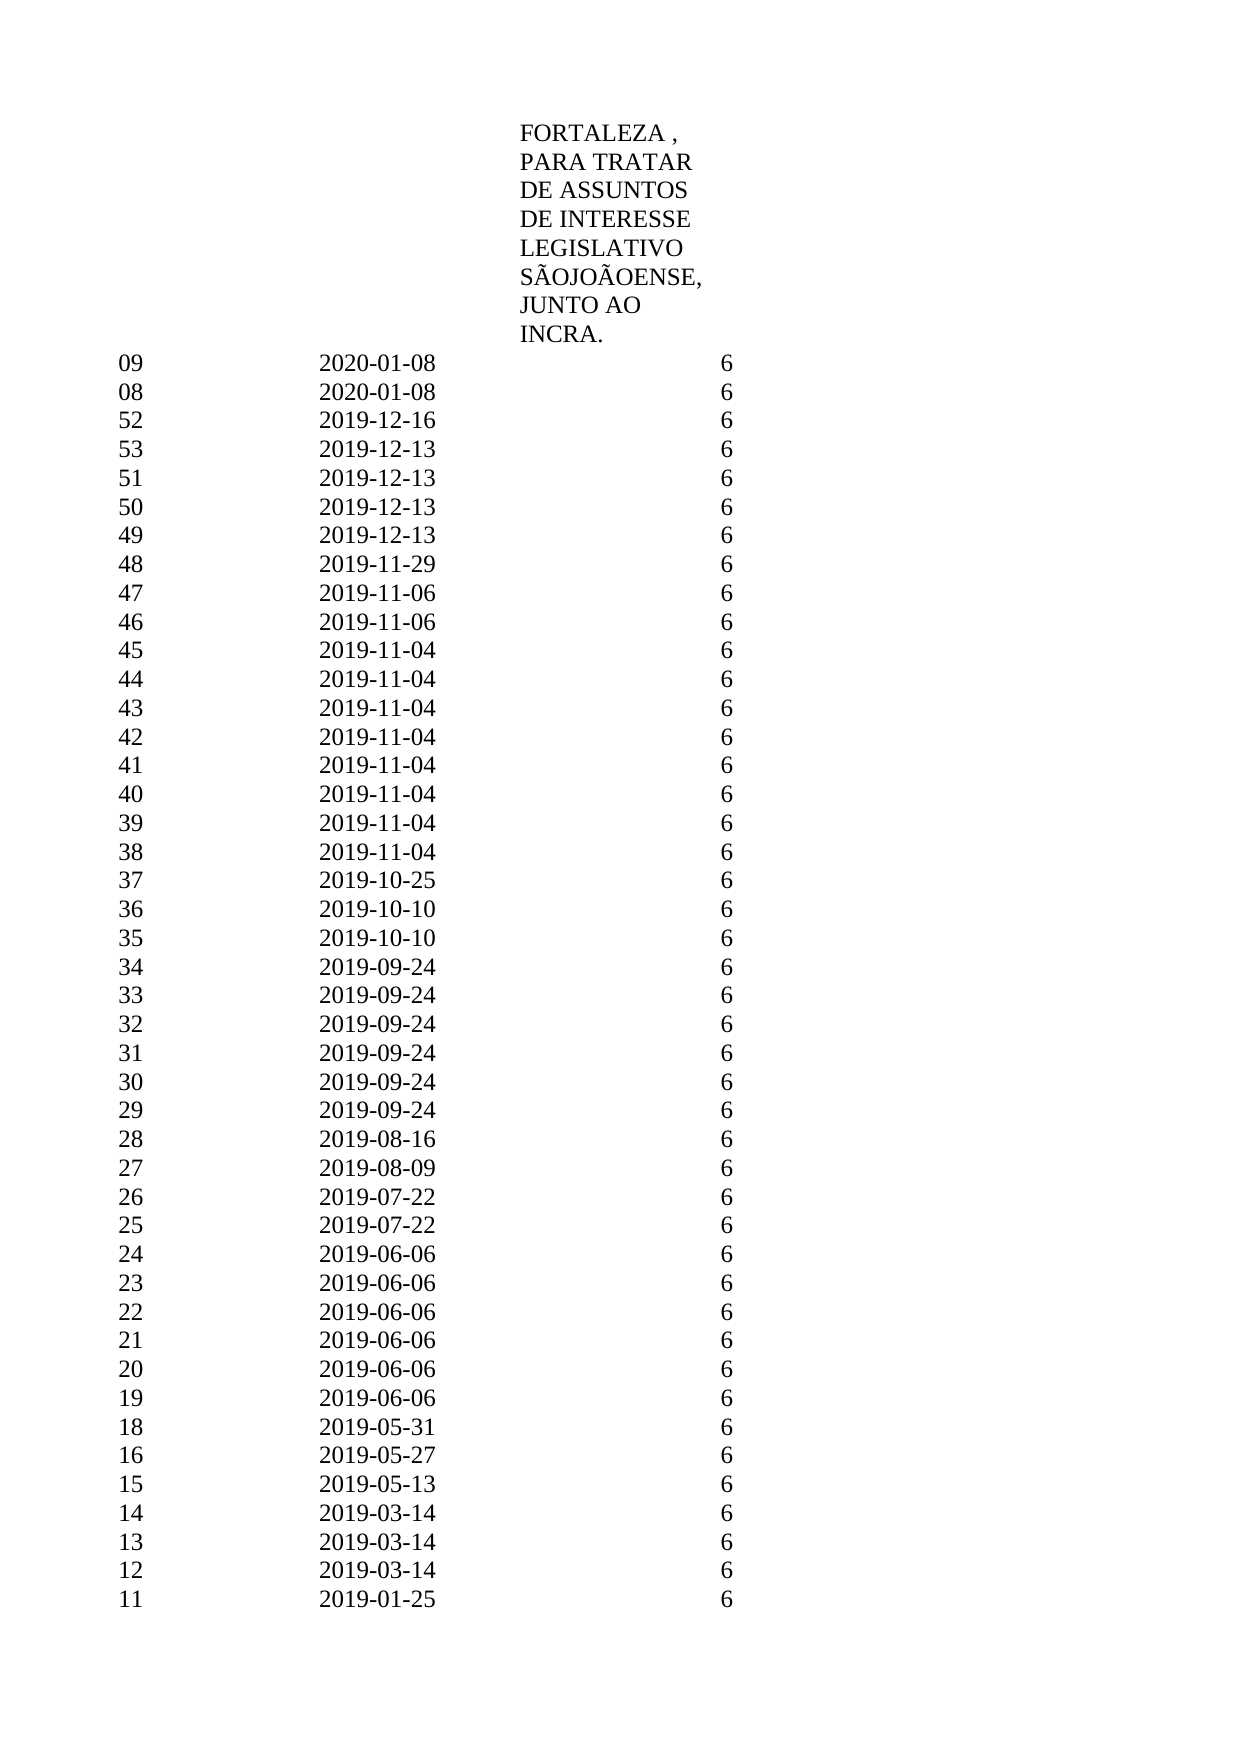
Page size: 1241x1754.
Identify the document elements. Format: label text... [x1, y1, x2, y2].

table_cell 6 [720, 952, 921, 981]
table_cell [520, 1354, 720, 1383]
table_cell [921, 722, 1122, 751]
table_cell 27 [118, 1153, 319, 1182]
table_cell 2019-06-06 [319, 1383, 519, 1412]
table_cell 2019-03-14 [319, 1498, 519, 1527]
table_cell [921, 1239, 1122, 1268]
table_cell 16 [118, 1441, 319, 1469]
table_cell [720, 118, 921, 348]
table_cell [921, 521, 1122, 549]
table_cell 2019-11-04 [319, 751, 519, 779]
table_cell 20 [118, 1354, 319, 1383]
table_cell [921, 751, 1122, 779]
table_cell [921, 434, 1122, 463]
table_cell 14 [118, 1498, 319, 1527]
table_cell 2019-09-24 [319, 1067, 519, 1096]
table_cell [520, 348, 720, 377]
table_cell 40 [118, 779, 319, 808]
table_cell [520, 1182, 720, 1211]
table_cell [520, 1211, 720, 1239]
table_cell 22 [118, 1297, 319, 1326]
table_cell [921, 1326, 1122, 1354]
table_cell 29 [118, 1096, 319, 1124]
table_cell [520, 607, 720, 636]
table_cell 52 [118, 406, 319, 434]
table_cell 2019-03-14 [319, 1527, 519, 1556]
table_cell 6 [720, 434, 921, 463]
table_cell 2019-11-04 [319, 636, 519, 664]
table_cell 45 [118, 636, 319, 664]
table_cell 2019-11-04 [319, 808, 519, 837]
table_cell [520, 866, 720, 894]
table_cell 31 [118, 1038, 319, 1067]
table_cell [520, 779, 720, 808]
table_cell [921, 1383, 1122, 1412]
table_cell [921, 1009, 1122, 1038]
table_cell 2019-11-06 [319, 607, 519, 636]
table_cell 2019-09-24 [319, 952, 519, 981]
table_cell [921, 779, 1122, 808]
table_cell [520, 1153, 720, 1182]
table_cell [520, 1584, 720, 1613]
table_cell 15 [118, 1469, 319, 1498]
table_cell 6 [720, 1297, 921, 1326]
table_cell [520, 406, 720, 434]
table_cell 24 [118, 1239, 319, 1268]
table_cell 09 [118, 348, 319, 377]
table_cell 6 [720, 981, 921, 1009]
table_cell 2020-01-08 [319, 348, 519, 377]
table_cell [921, 1038, 1122, 1067]
table_cell [520, 521, 720, 549]
table_cell 34 [118, 952, 319, 981]
table_cell [921, 1412, 1122, 1441]
table_cell 2019-06-06 [319, 1354, 519, 1383]
table_cell 44 [118, 664, 319, 693]
table_cell [520, 1441, 720, 1469]
table_cell 46 [118, 607, 319, 636]
table_cell 6 [720, 1211, 921, 1239]
table_cell [520, 664, 720, 693]
table_cell 2019-10-25 [319, 866, 519, 894]
table_cell 2019-11-04 [319, 779, 519, 808]
table_cell 2019-10-10 [319, 894, 519, 923]
table_cell 2019-06-06 [319, 1268, 519, 1297]
table_cell 49 [118, 521, 319, 549]
table_cell [921, 1556, 1122, 1584]
table_cell 12 [118, 1556, 319, 1584]
table_cell [921, 1096, 1122, 1124]
table_cell 43 [118, 693, 319, 722]
table_cell [921, 463, 1122, 492]
table_cell 6 [720, 406, 921, 434]
table_cell 6 [720, 808, 921, 837]
table_cell [118, 118, 319, 348]
table_cell [921, 1153, 1122, 1182]
table_cell 42 [118, 722, 319, 751]
table_cell 2020-01-08 [319, 377, 519, 406]
table_cell [921, 1584, 1122, 1613]
table_cell [921, 664, 1122, 693]
table_cell 6 [720, 463, 921, 492]
table_cell [921, 492, 1122, 521]
table_cell 2019-06-06 [319, 1326, 519, 1354]
table_cell [921, 923, 1122, 952]
table_cell [319, 118, 519, 348]
table_cell 2019-07-22 [319, 1211, 519, 1239]
table_cell [520, 981, 720, 1009]
table_cell 6 [720, 1354, 921, 1383]
table_cell [520, 1326, 720, 1354]
table_cell 6 [720, 1124, 921, 1153]
table_cell 6 [720, 1153, 921, 1182]
table_cell [921, 1124, 1122, 1153]
table_cell 33 [118, 981, 319, 1009]
table_cell 2019-07-22 [319, 1182, 519, 1211]
table_cell 6 [720, 664, 921, 693]
table_cell 37 [118, 866, 319, 894]
table_cell 2019-05-13 [319, 1469, 519, 1498]
table_cell 2019-12-13 [319, 434, 519, 463]
table_cell 6 [720, 636, 921, 664]
table_cell 2019-06-06 [319, 1239, 519, 1268]
table_cell 6 [720, 1469, 921, 1498]
table_cell [520, 1527, 720, 1556]
table_cell [520, 636, 720, 664]
table_cell 6 [720, 894, 921, 923]
table_cell 6 [720, 1009, 921, 1038]
table_cell [520, 1239, 720, 1268]
table_cell 6 [720, 1326, 921, 1354]
table_cell [520, 1009, 720, 1038]
table_cell [520, 492, 720, 521]
table_cell 2019-09-24 [319, 981, 519, 1009]
table_cell 21 [118, 1326, 319, 1354]
table_cell [921, 1211, 1122, 1239]
table_cell 08 [118, 377, 319, 406]
table_cell [520, 463, 720, 492]
table_cell 6 [720, 751, 921, 779]
table_cell 2019-08-16 [319, 1124, 519, 1153]
table_cell 28 [118, 1124, 319, 1153]
table_cell 6 [720, 1556, 921, 1584]
table_cell 2019-11-06 [319, 578, 519, 607]
table_cell 2019-12-16 [319, 406, 519, 434]
table_cell [921, 1268, 1122, 1297]
table_cell 13 [118, 1527, 319, 1556]
table_cell [921, 866, 1122, 894]
table_cell 6 [720, 1038, 921, 1067]
table_cell 6 [720, 1182, 921, 1211]
table_cell [520, 1067, 720, 1096]
table_cell [921, 1354, 1122, 1383]
table_cell [520, 808, 720, 837]
table_cell [520, 952, 720, 981]
table_cell [921, 837, 1122, 866]
table_cell [520, 1412, 720, 1441]
table_cell 2019-12-13 [319, 463, 519, 492]
table_cell [520, 1124, 720, 1153]
table_cell 6 [720, 578, 921, 607]
table_cell [520, 693, 720, 722]
table_cell [921, 1527, 1122, 1556]
table_cell [921, 578, 1122, 607]
table_cell [921, 607, 1122, 636]
table_cell 2019-12-13 [319, 492, 519, 521]
table_cell 6 [720, 1498, 921, 1527]
table_cell [921, 636, 1122, 664]
table_cell [520, 751, 720, 779]
table_cell 50 [118, 492, 319, 521]
table_cell 6 [720, 492, 921, 521]
table_cell [921, 693, 1122, 722]
table_cell 6 [720, 1096, 921, 1124]
table_cell [921, 981, 1122, 1009]
table_cell 6 [720, 521, 921, 549]
table_cell [520, 1469, 720, 1498]
table_cell 39 [118, 808, 319, 837]
table_cell 6 [720, 607, 921, 636]
table_cell 2019-09-24 [319, 1038, 519, 1067]
table_cell [520, 377, 720, 406]
table_cell [520, 578, 720, 607]
table_cell [520, 923, 720, 952]
table_cell 25 [118, 1211, 319, 1239]
table_cell 6 [720, 1527, 921, 1556]
table_cell [520, 722, 720, 751]
table_cell FORTALEZA , PARA TRATAR DE ASSUNTOS DE INTERESSE LEGISLATIVO SÃOJOÃOENSE, JUNTO AO INCRA. [520, 118, 720, 348]
table_cell 6 [720, 866, 921, 894]
table_cell 18 [118, 1412, 319, 1441]
table_cell [921, 1067, 1122, 1096]
table_cell 38 [118, 837, 319, 866]
table_cell [520, 549, 720, 578]
table_cell 53 [118, 434, 319, 463]
table_cell 2019-11-04 [319, 693, 519, 722]
table_cell 6 [720, 923, 921, 952]
table_cell 6 [720, 693, 921, 722]
table_cell [921, 406, 1122, 434]
table_cell 6 [720, 1584, 921, 1613]
table_cell [921, 348, 1122, 377]
table_cell 2019-08-09 [319, 1153, 519, 1182]
table_cell 35 [118, 923, 319, 952]
table_cell 48 [118, 549, 319, 578]
table_cell 6 [720, 1239, 921, 1268]
table_cell 6 [720, 549, 921, 578]
table_cell 30 [118, 1067, 319, 1096]
table_cell 51 [118, 463, 319, 492]
table_cell [921, 1469, 1122, 1498]
table_cell 26 [118, 1182, 319, 1211]
table_cell 2019-09-24 [319, 1009, 519, 1038]
table_cell [520, 837, 720, 866]
table_cell 6 [720, 377, 921, 406]
table_cell [520, 1383, 720, 1412]
table_cell 47 [118, 578, 319, 607]
table_cell 6 [720, 837, 921, 866]
table_cell 2019-11-04 [319, 664, 519, 693]
table_cell 6 [720, 348, 921, 377]
table_cell 23 [118, 1268, 319, 1297]
table_cell [520, 1096, 720, 1124]
table_cell 6 [720, 1441, 921, 1469]
table_cell [520, 1038, 720, 1067]
table_cell [921, 118, 1122, 348]
table_cell 41 [118, 751, 319, 779]
table_cell 2019-11-04 [319, 837, 519, 866]
table_cell 6 [720, 722, 921, 751]
table_cell 6 [720, 1412, 921, 1441]
table_cell 2019-05-31 [319, 1412, 519, 1441]
table_cell [921, 1297, 1122, 1326]
table_cell 2019-03-14 [319, 1556, 519, 1584]
table_cell [520, 1556, 720, 1584]
table_cell 36 [118, 894, 319, 923]
table_cell 6 [720, 1268, 921, 1297]
table_cell [520, 1268, 720, 1297]
table_cell [921, 1182, 1122, 1211]
table_cell 2019-10-10 [319, 923, 519, 952]
table_cell 2019-06-06 [319, 1297, 519, 1326]
table_cell 6 [720, 779, 921, 808]
table_cell [921, 1441, 1122, 1469]
table_cell [921, 894, 1122, 923]
table_cell 2019-01-25 [319, 1584, 519, 1613]
table_cell 2019-05-27 [319, 1441, 519, 1469]
table_cell [520, 434, 720, 463]
table_cell 19 [118, 1383, 319, 1412]
table_cell [520, 1498, 720, 1527]
table_cell [520, 894, 720, 923]
table_cell [921, 808, 1122, 837]
table_cell 32 [118, 1009, 319, 1038]
table_cell 11 [118, 1584, 319, 1613]
table_cell [921, 549, 1122, 578]
table_cell 2019-12-13 [319, 521, 519, 549]
table_cell [520, 1297, 720, 1326]
table_cell 6 [720, 1383, 921, 1412]
table_cell [921, 952, 1122, 981]
table_cell [921, 377, 1122, 406]
table_cell 2019-09-24 [319, 1096, 519, 1124]
table_cell 6 [720, 1067, 921, 1096]
table_cell 2019-11-04 [319, 722, 519, 751]
table_cell [921, 1498, 1122, 1527]
table_cell 2019-11-29 [319, 549, 519, 578]
